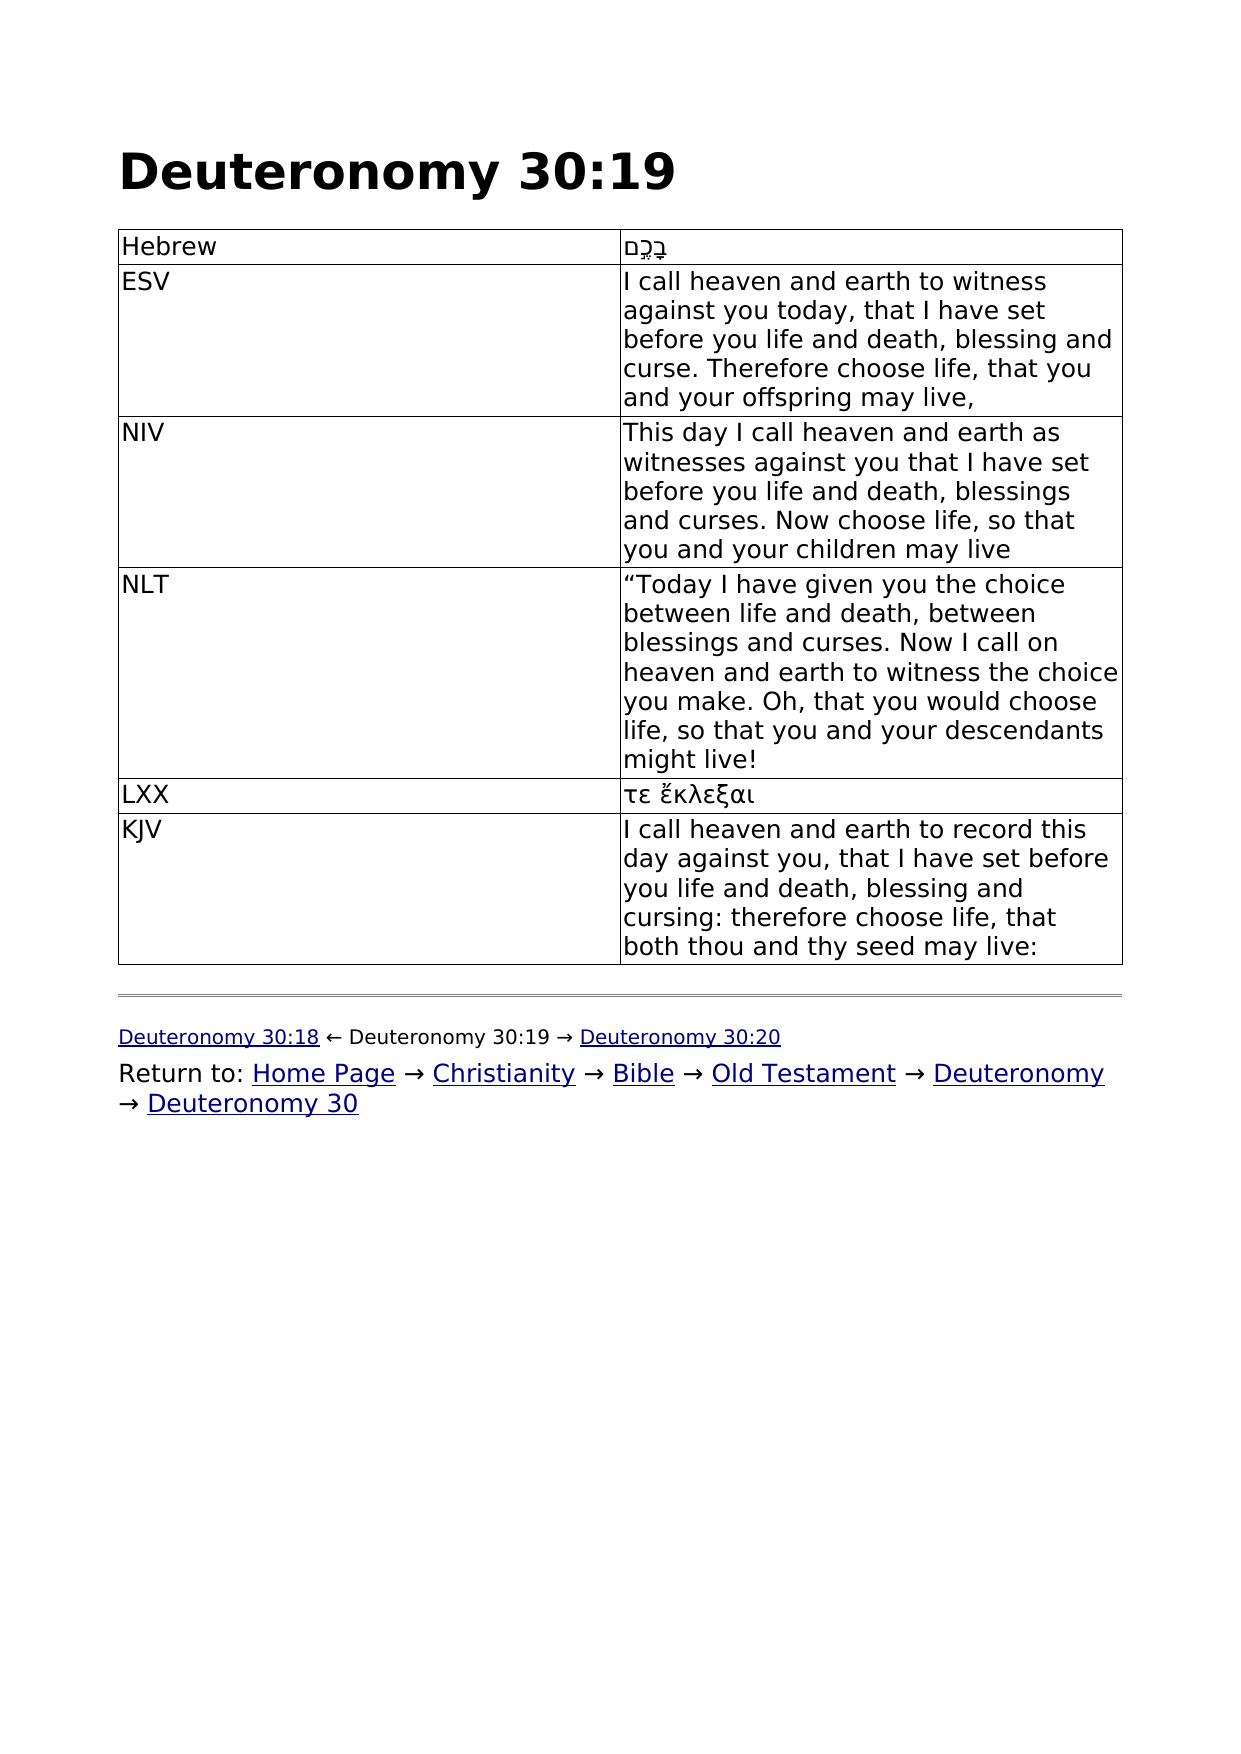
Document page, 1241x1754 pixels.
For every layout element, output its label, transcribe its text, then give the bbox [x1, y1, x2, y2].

table_cell I call heaven and earth to witness against you today, that I have set before you life and death, blessing and curse. Therefore choose life, that you and your offspring may live, [621, 265, 1122, 416]
table_cell ESV [119, 265, 620, 416]
table_cell This day I call heaven and earth as witnesses against you that I have set before you life and death, blessings and curses. Now choose life, so that you and your children may live [621, 417, 1122, 567]
table_cell τε ἔκλεξαι [621, 779, 1122, 812]
table_cell KJV [119, 814, 620, 964]
text Return to: Home Page → Christianity → Bible → Old Testament → Deuteronomy → Deuteronomy 30 [118, 1059, 1122, 1118]
table_header בָכֶ֣ם [621, 230, 1122, 264]
table_cell “Today I have given you the choice between life and death, between blessings and curses. Now I call on heaven and earth to witness the choice you make. Oh, that you would choose life, so that you and your descendants might live! [621, 568, 1122, 777]
table_cell NLT [119, 568, 620, 777]
table_header Hebrew [119, 230, 620, 264]
subtitle Deuteronomy 30:19 [118, 143, 1122, 201]
table_cell LXX [119, 779, 620, 812]
table_cell I call heaven and earth to record this day against you, that I have set before you life and death, blessing and cursing: therefore choose life, that both thou and thy seed may live: [621, 814, 1122, 964]
text Deuteronomy 30:18 ← Deuteronomy 30:19 → Deuteronomy 30:20 [118, 1026, 1122, 1059]
table_cell NIV [119, 417, 620, 567]
